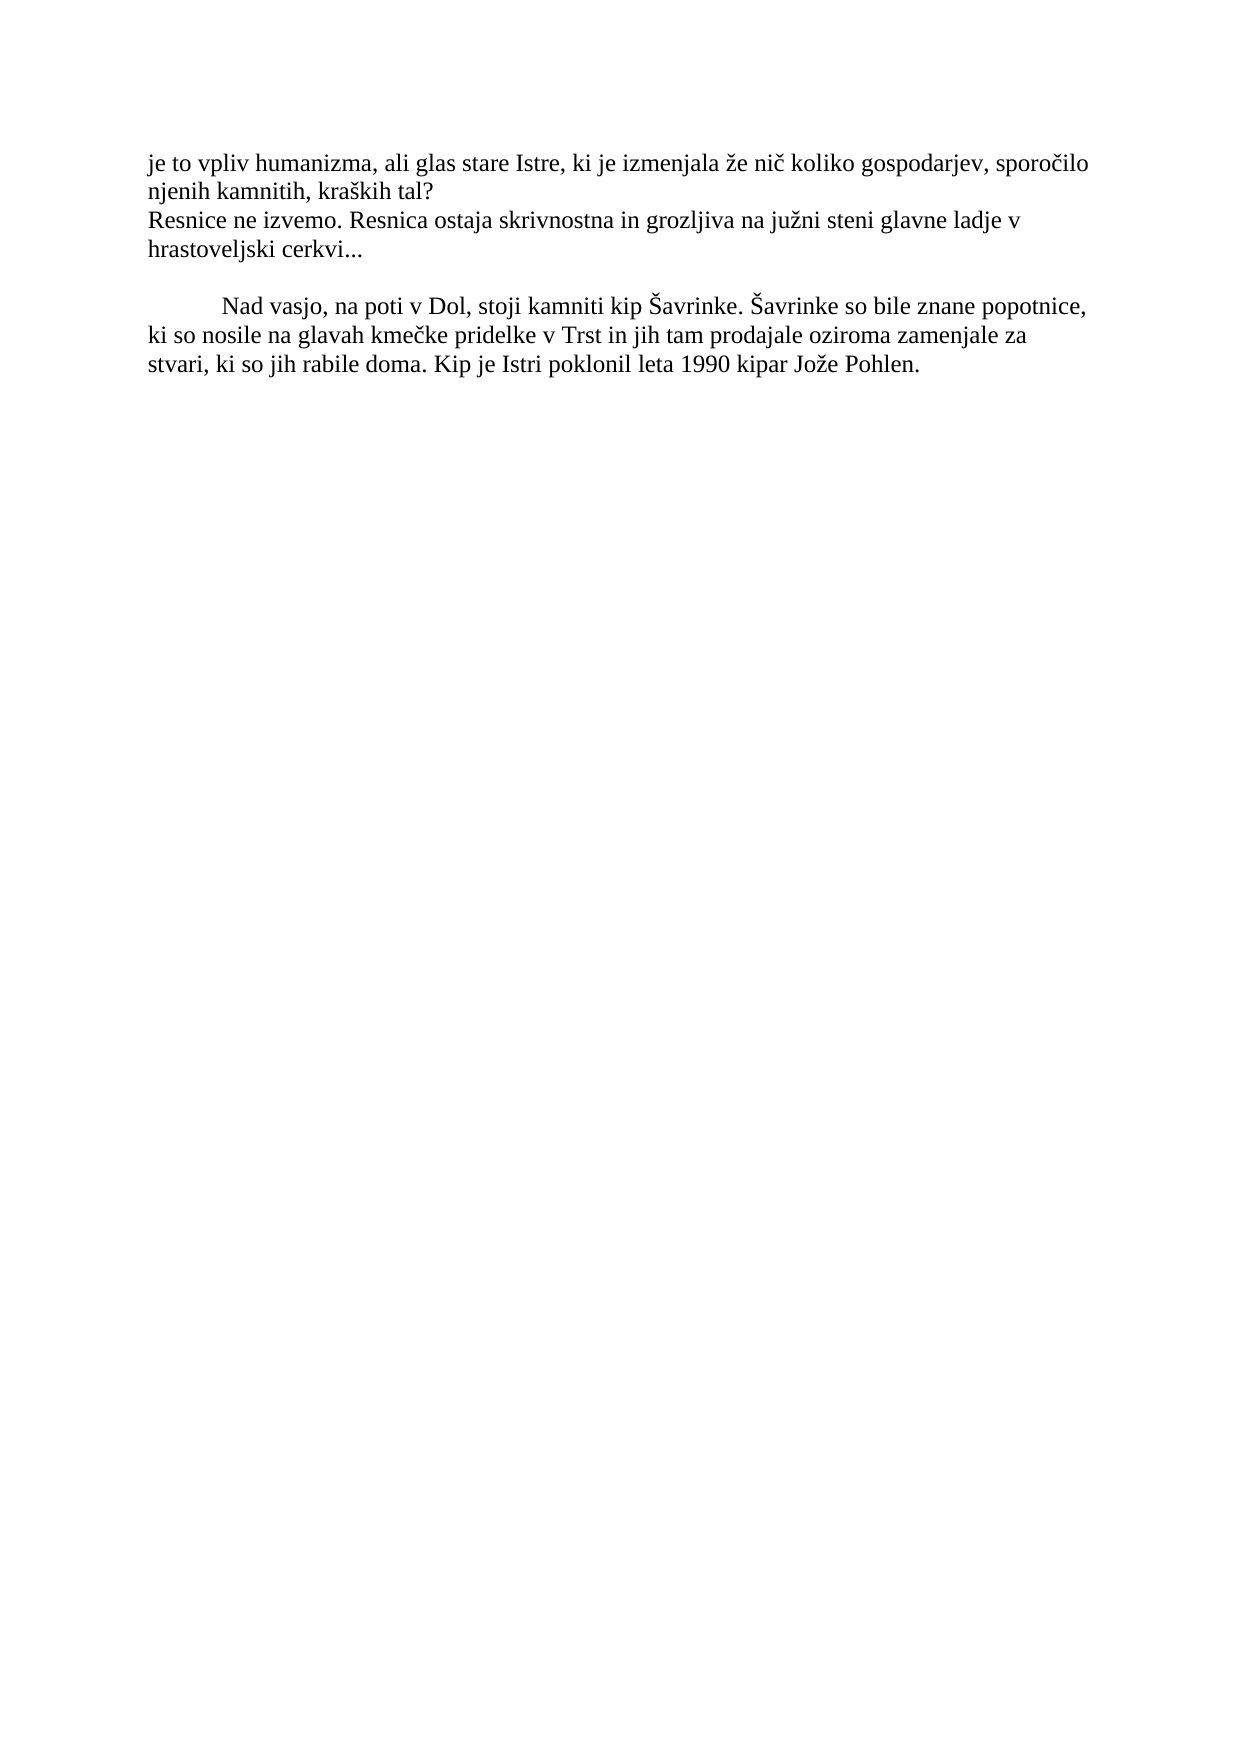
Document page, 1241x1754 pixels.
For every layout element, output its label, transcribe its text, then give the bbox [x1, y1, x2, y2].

text Resnice ne izvemo. Resnica ostaja skrivnostna in grozljiva na južni steni glavne ladje v hrastoveljski cerkvi... [148, 205, 1093, 263]
text Nad vasjo, na poti v Dol, stoji kamniti kip Šavrinke. Šavrinke so bile znane popotnice, ki so nosile na glavah kmečke pridelke v Trst in jih tam prodajale oziroma zamenjale za stvari, ki so jih rabile doma. Kip je Istri poklonil leta 1990 kipar Jože Pohlen. [148, 291, 1093, 378]
text je to vpliv humanizma, ali glas stare Istre, ki je izmenjala že nič koliko gospodarjev, sporočilo njenih kamnitih, kraških tal? [148, 148, 1093, 205]
